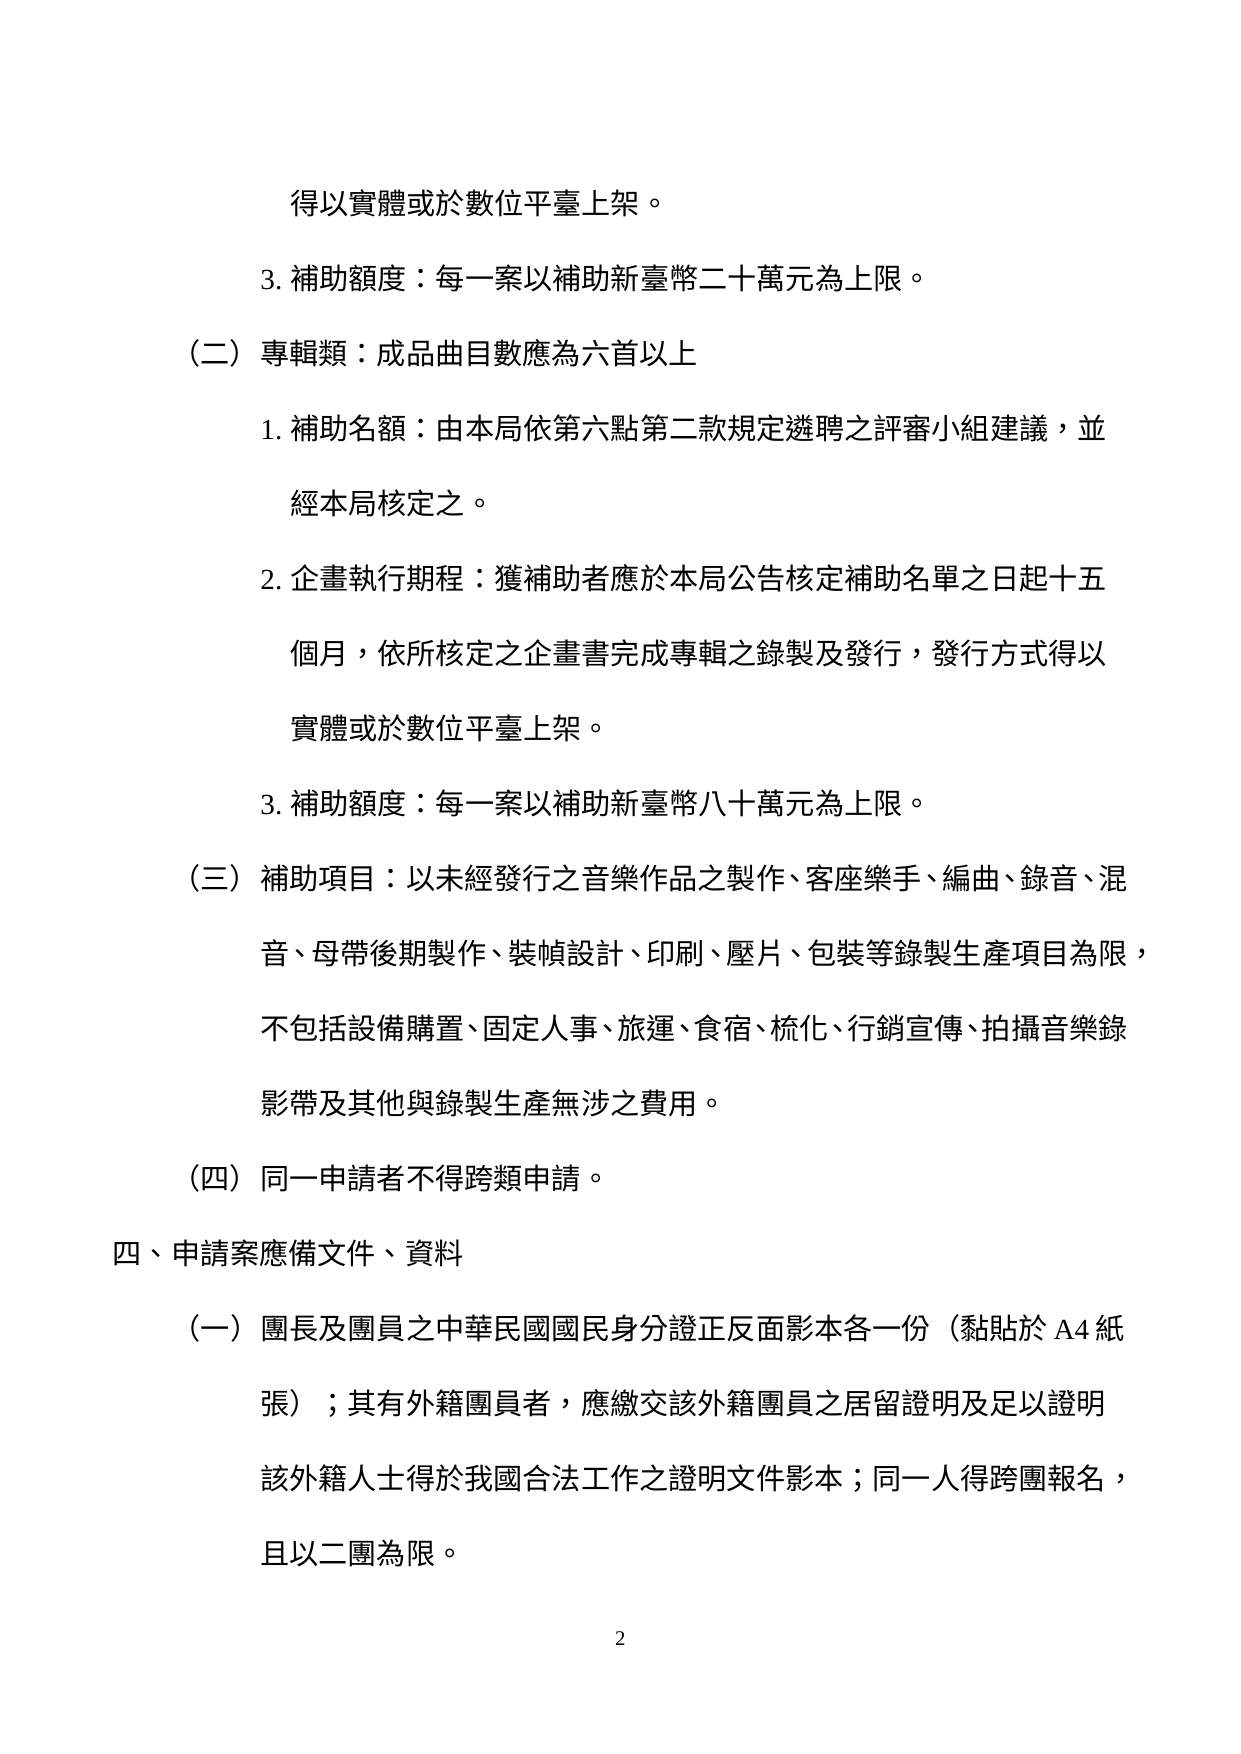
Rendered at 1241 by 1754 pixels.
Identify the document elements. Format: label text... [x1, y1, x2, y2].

list 補助額度：每一案以補助新臺幣八十萬元為上限。 [260, 764, 1128, 839]
list 申請案應備文件、資料 [112, 1214, 1128, 1289]
list 專輯類：成品曲目數應為六首以上 [171, 314, 1128, 389]
list 團長及團員之中華民國國民身分證正反面影本各一份（黏貼於A4紙張）；其有外籍團員者，應繳交該外籍團員之居留證明及足以證明該外籍人士得於我國合法工作之證明文件影本；同一人得跨團報名，且以二團為限。 [171, 1289, 1128, 1589]
list 補助額度：每一案以補助新臺幣二十萬元為上限。 [260, 239, 1128, 314]
list 得以實體或於數位平臺上架。 [260, 164, 1128, 239]
list 同一申請者不得跨類申請。 [171, 1139, 1128, 1214]
list 企畫執行期程：獲補助者應於本局公告核定補助名單之日起十五個月，依所核定之企畫書完成專輯之錄製及發行，發行方式得以實體或於數位平臺上架。 [260, 539, 1128, 764]
list 補助項目：以未經發行之音樂作品之製作、客座樂手、編曲、錄音、混音、母帶後期製作、裝幀設計、印刷、壓片、包裝等錄製生產項目為限，不包括設備購置、固定人事、旅運、食宿、梳化、行銷宣傳、拍攝音樂錄影帶及其他與錄製生產無涉之費用。 [171, 839, 1128, 1139]
list 補助名額：由本局依第六點第二款規定遴聘之評審小組建議，並經本局核定之。 [260, 389, 1128, 539]
